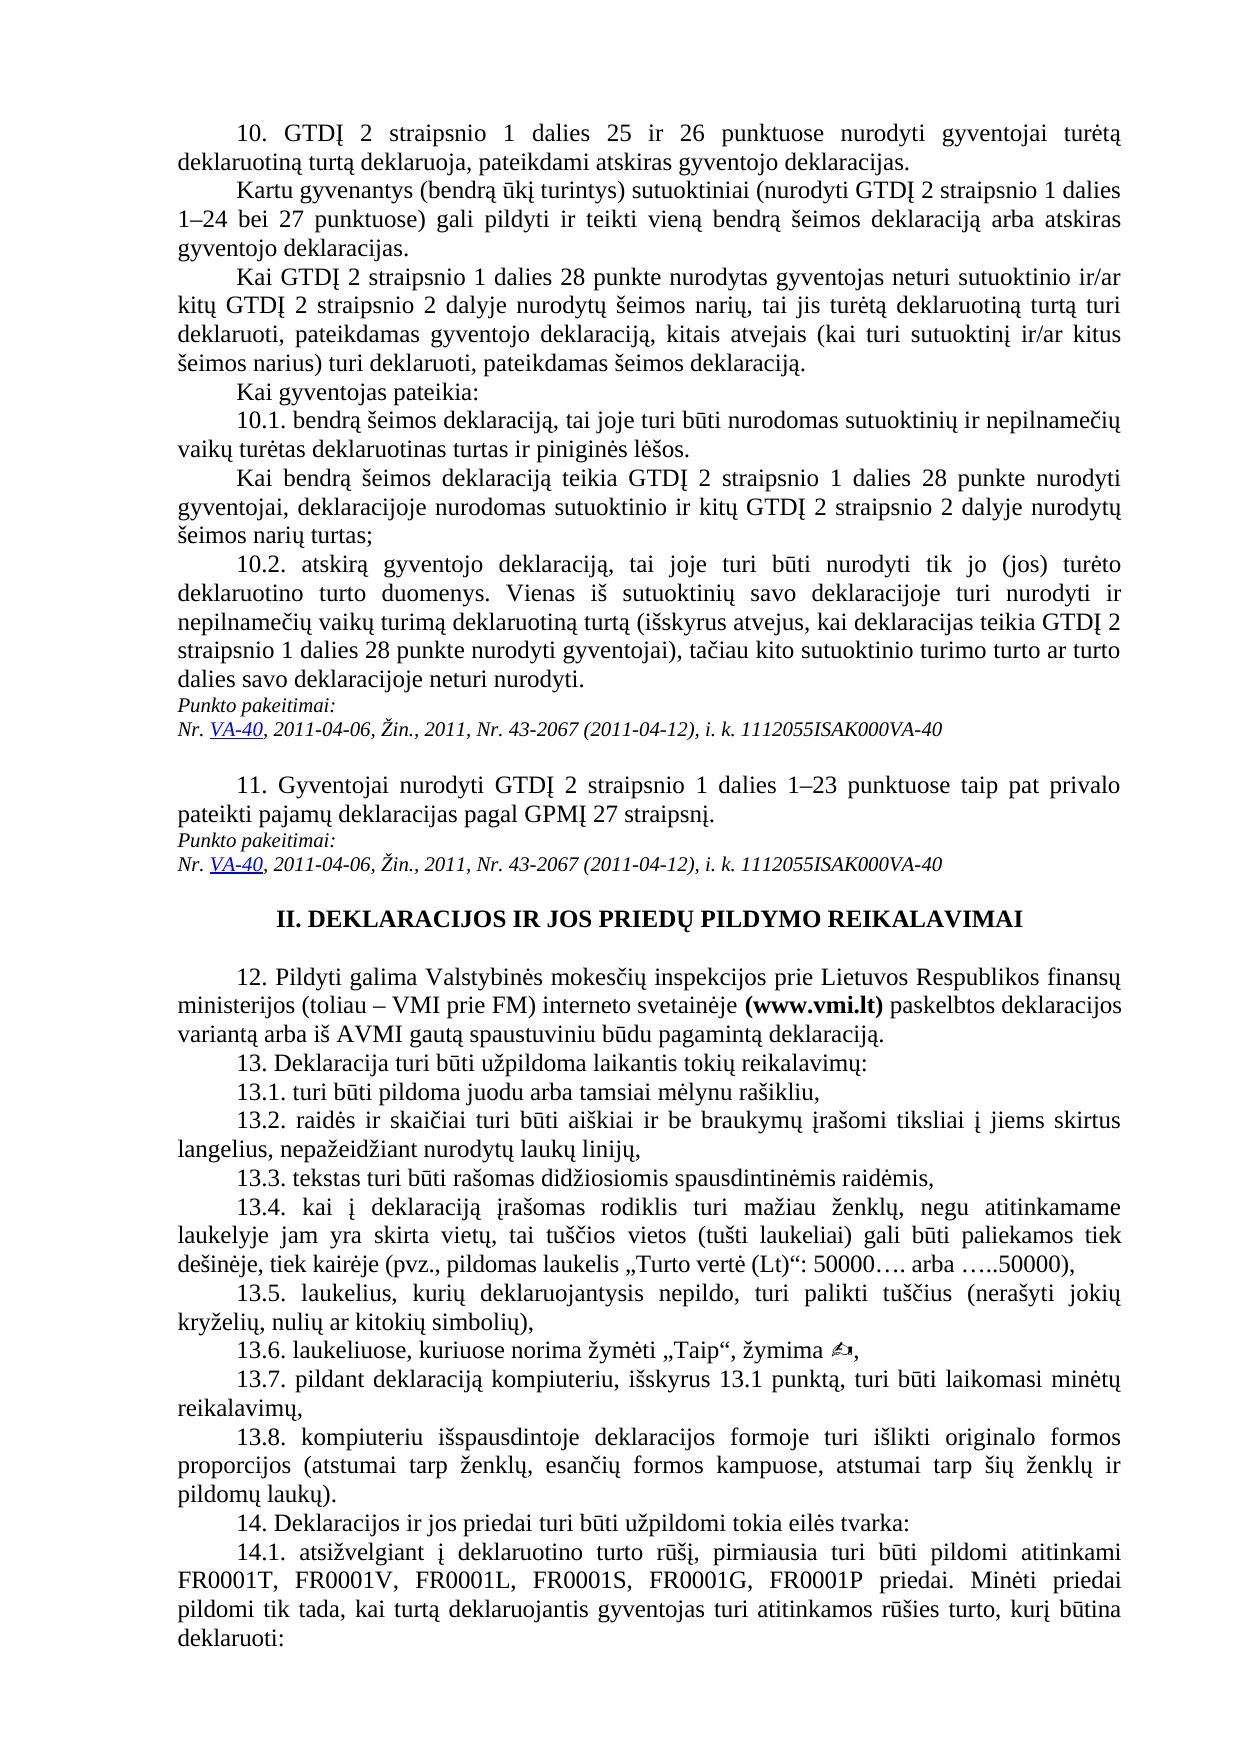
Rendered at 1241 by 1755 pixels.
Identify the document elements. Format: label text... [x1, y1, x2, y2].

text 13.8. kompiuteriu išspausdintoje deklaracijos formoje turi išlikti originalo formos proporcijos (atstumai tarp ženklų, esančių formos kampuose, atstumai tarp šių ženklų ir pildomų laukų). [177, 1422, 1122, 1508]
text 14.1. atsižvelgiant į deklaruotino turto rūšį, pirmiausia turi būti pildomi atitinkami FR0001T, FR0001V, FR0001L, FR0001S, FR0001G, FR0001P priedai. Minėti priedai pildomi tik tada, kai turtą deklaruojantis gyventojas turi atitinkamos rūšies turto, kurį būtina deklaruoti: [177, 1537, 1122, 1652]
text 13.3. tekstas turi būti rašomas didžiosiomis spausdintinėmis raidėmis, [177, 1163, 1122, 1192]
text 13.2. raidės ir skaičiai turi būti aiškiai ir be braukymų įrašomi tiksliai į jiems skirtus langelius, nepažeidžiant nurodytų laukų linijų, [177, 1106, 1122, 1163]
text 10.2. atskirą gyventojo deklaraciją, tai joje turi būti nurodyti tik jo (jos) turėto deklaruotino turto duomenys. Vienas iš sutuoktinių savo deklaracijoje turi nurodyti ir nepilnamečių vaikų turimą deklaruotiną turtą (išskyrus atvejus, kai deklaracijas teikia GTDĮ 2 straipsnio 1 dalies 28 punkte nurodyti gyventojai), tačiau kito sutuoktinio turimo turto ar turto dalies savo deklaracijoje neturi nurodyti. [177, 549, 1122, 693]
text Punkto pakeitimai: [177, 827, 1122, 852]
text 11. Gyventojai nurodyti GTDĮ 2 straipsnio 1 dalies 1–23 punktuose taip pat privalo pateikti pajamų deklaracijas pagal GPMĮ 27 straipsnį. [177, 770, 1122, 827]
text 14. Deklaracijos ir jos priedai turi būti užpildomi tokia eilės tvarka: [177, 1508, 1122, 1537]
text 13.7. pildant deklaraciją kompiuteriu, išskyrus 13.1 punktą, turi būti laikomasi minėtų reikalavimų, [177, 1364, 1122, 1422]
text II. DEKLARACIJOS IR JOS PRIEDŲ PILDYMO REIKALAVIMAI [177, 904, 1122, 933]
text 10.1. bendrą šeimos deklaraciją, tai joje turi būti nurodomas sutuoktinių ir nepilnamečių vaikų turėtas deklaruotinas turtas ir piniginės lėšos. [177, 406, 1122, 463]
text Kartu gyvenantys (bendrą ūkį turintys) sutuoktiniai (nurodyti GTDĮ 2 straipsnio 1 dalies 1–24 bei 27 punktuose) gali pildyti ir teikti vieną bendrą šeimos deklaraciją arba atskiras gyventojo deklaracijas. [177, 176, 1122, 262]
text 13.1. turi būti pildoma juodu arba tamsiai mėlynu rašikliu, [177, 1077, 1122, 1106]
text Punkto pakeitimai: [177, 693, 1122, 717]
text 13. Deklaracija turi būti užpildoma laikantis tokių reikalavimų: [177, 1048, 1122, 1077]
text 13.5. laukelius, kurių deklaruojantysis nepildo, turi palikti tuščius (nerašyti jokių kryželių, nulių ar kitokių simbolių), [177, 1278, 1122, 1336]
text Kai GTDĮ 2 straipsnio 1 dalies 28 punkte nurodytas gyventojas neturi sutuoktinio ir/ar kitų GTDĮ 2 straipsnio 2 dalyje nurodytų šeimos narių, tai jis turėtą deklaruotiną turtą turi deklaruoti, pateikdamas gyventojo deklaraciją, kitais atvejais (kai turi sutuoktinį ir/ar kitus šeimos narius) turi deklaruoti, pateikdamas šeimos deklaraciją. [177, 262, 1122, 377]
text 13.4. kai į deklaraciją įrašomas rodiklis turi mažiau ženklų, negu atitinkamame laukelyje jam yra skirta vietų, tai tuščios vietos (tušti laukeliai) gali būti paliekamos tiek dešinėje, tiek kairėje (pvz., pildomas laukelis „Turto vertė (Lt)“: 50000…. arba …..50000), [177, 1192, 1122, 1278]
text 12. Pildyti galima Valstybinės mokesčių inspekcijos prie Lietuvos Respublikos finansų ministerijos (toliau – VMI prie FM) interneto svetainėje (www.vmi.lt) paskelbtos deklaracijos variantą arba iš AVMI gautą spaustuviniu būdu pagamintą deklaraciją. [177, 962, 1122, 1048]
text Nr. VA-40, 2011-04-06, Žin., 2011, Nr. 43-2067 (2011-04-12), i. k. 1112055ISAK000VA-40 [177, 717, 1122, 741]
text Nr. VA-40, 2011-04-06, Žin., 2011, Nr. 43-2067 (2011-04-12), i. k. 1112055ISAK000VA-40 [177, 852, 1122, 876]
text 13.6. laukeliuose, kuriuose norima žymėti „Taip“, žymima [x], [177, 1336, 1122, 1364]
text Kai bendrą šeimos deklaraciją teikia GTDĮ 2 straipsnio 1 dalies 28 punkte nurodyti gyventojai, deklaracijoje nurodomas sutuoktinio ir kitų GTDĮ 2 straipsnio 2 dalyje nurodytų šeimos narių turtas; [177, 463, 1122, 549]
text Kai gyventojas pateikia: [177, 377, 1122, 406]
text 10. GTDĮ 2 straipsnio 1 dalies 25 ir 26 punktuose nurodyti gyventojai turėtą deklaruotiną turtą deklaruoja, pateikdami atskiras gyventojo deklaracijas. [177, 118, 1122, 176]
